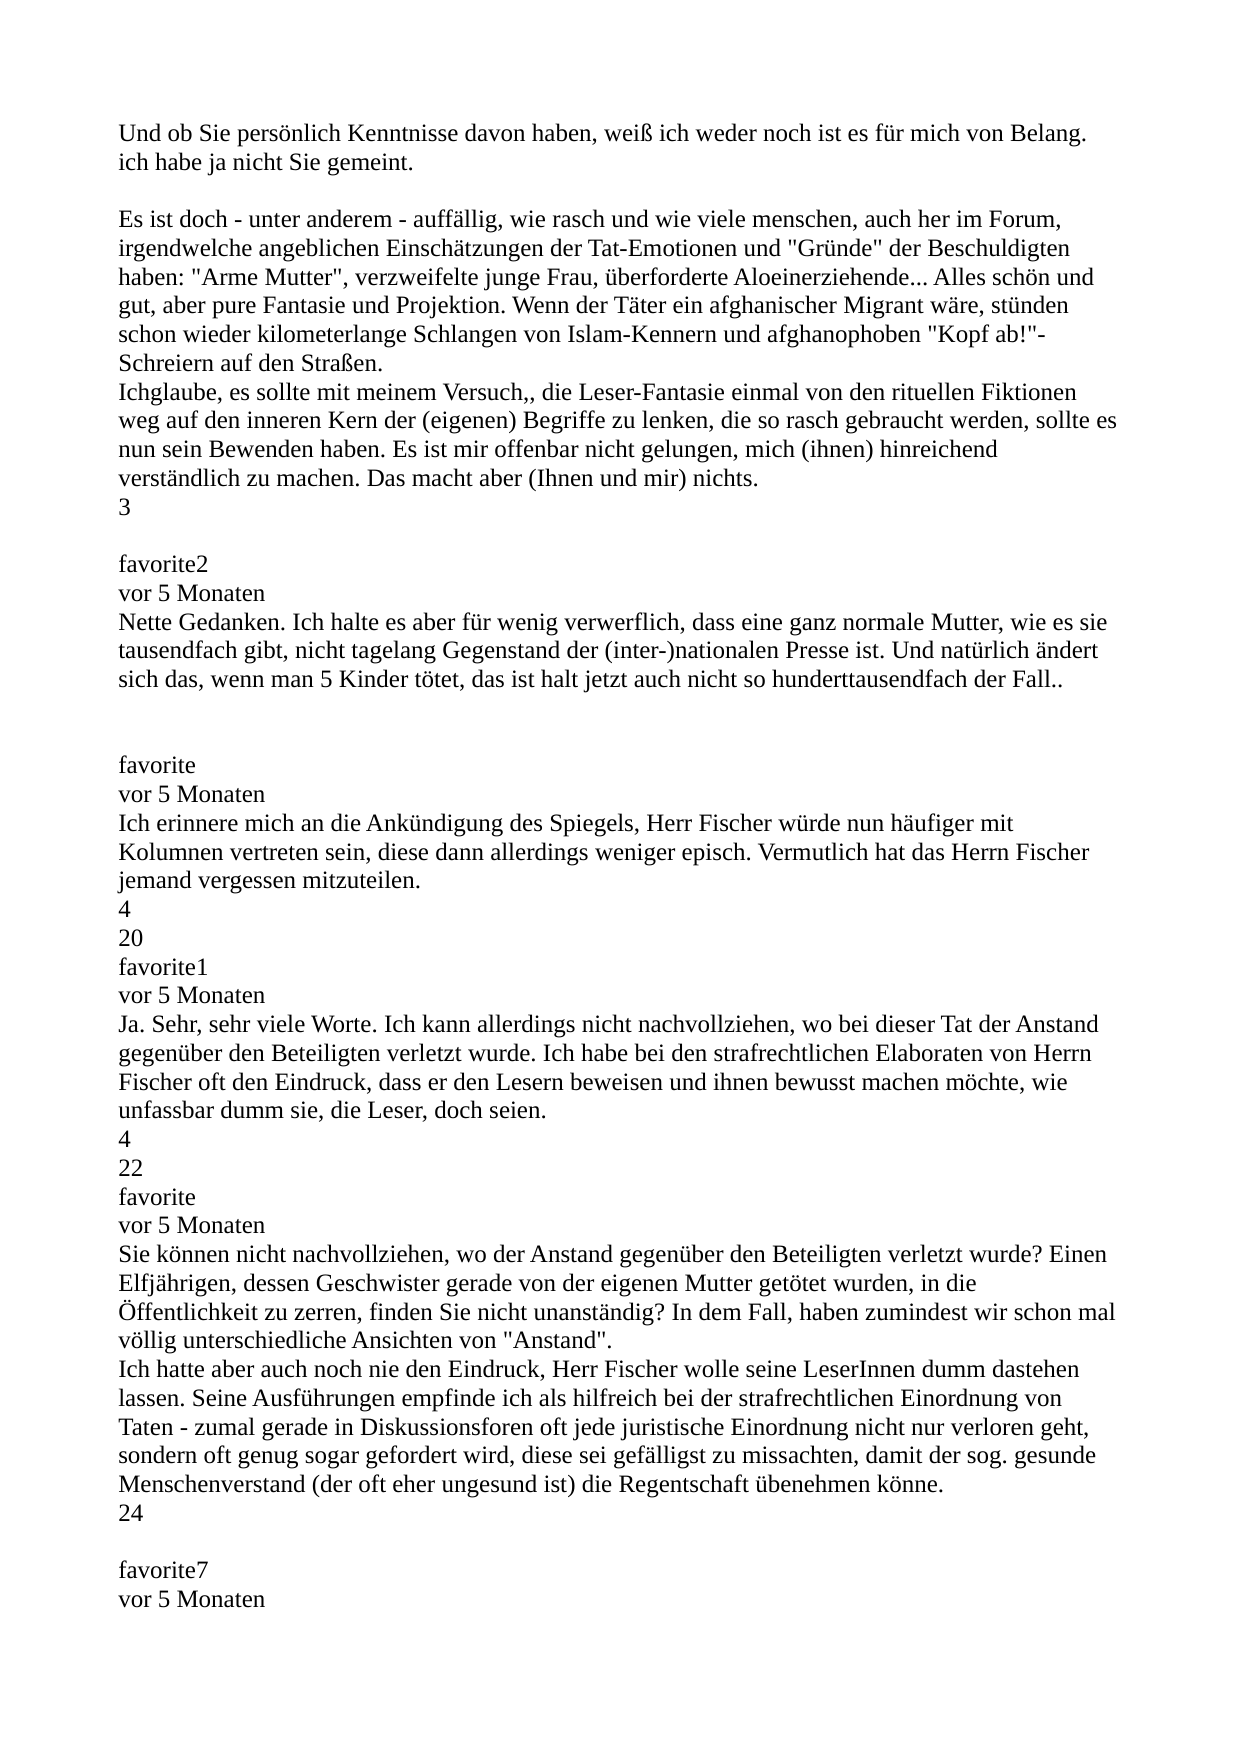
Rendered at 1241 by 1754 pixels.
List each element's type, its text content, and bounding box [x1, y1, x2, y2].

text vor 5 Monaten [118, 779, 1122, 808]
text 4 [118, 1124, 1122, 1153]
text Ich erinnere mich an die Ankündigung des Spiegels, Herr Fischer würde nun häufiger mit Kolumnen vertreten sein, diese dann allerdings weniger episch. Vermutlich hat das Herrn Fischer jemand vergessen mitzuteilen. [118, 808, 1122, 894]
text favorite1 [118, 952, 1122, 981]
text Nette Gedanken. Ich halte es aber für wenig verwerflich, dass eine ganz normale Mutter, wie es sie tausendfach gibt, nicht tagelang Gegenstand der (inter-)nationalen Presse ist. Und natürlich ändert sich das, wenn man 5 Kinder tötet, das ist halt jetzt auch nicht so hunderttausendfach der Fall.. [118, 607, 1122, 693]
text 24 [118, 1498, 1122, 1527]
text 3 [118, 492, 1122, 521]
text vor 5 Monaten [118, 981, 1122, 1009]
text vor 5 Monaten [118, 578, 1122, 607]
text Es ist doch - unter anderem - auffällig, wie rasch und wie viele menschen, auch her im Forum, irgendwelche angeblichen Einschätzungen der Tat-Emotionen und "Gründe" der Beschuldigten haben: "Arme Mutter", verzweifelte junge Frau, überforderte Aloeinerziehende... Alles schön und gut, aber pure Fantasie und Projektion. Wenn der Täter ein afghanischer Migrant wäre, stünden schon wieder kilometerlange Schlangen von Islam-Kennern und afghanophoben "Kopf ab!"-Schreiern auf den Straßen. [118, 204, 1122, 377]
text favorite [118, 751, 1122, 779]
text favorite7 [118, 1556, 1122, 1584]
text Ichglaube, es sollte mit meinem Versuch,, die Leser-Fantasie einmal von den rituellen Fiktionen weg auf den inneren Kern der (eigenen) Begriffe zu lenken, die so rasch gebraucht werden, sollte es nun sein Bewenden haben. Es ist mir offenbar nicht gelungen, mich (ihnen) hinreichend verständlich zu machen. Das macht aber (Ihnen und mir) nichts. [118, 377, 1122, 492]
text Und ob Sie persönlich Kenntnisse davon haben, weiß ich weder noch ist es für mich von Belang. ich habe ja nicht Sie gemeint. [118, 118, 1122, 176]
text Ja. Sehr, sehr viele Worte. Ich kann allerdings nicht nachvollziehen, wo bei dieser Tat der Anstand gegenüber den Beteiligten verletzt wurde. Ich habe bei den strafrechtlichen Elaboraten von Herrn Fischer oft den Eindruck, dass er den Lesern beweisen und ihnen bewusst machen möchte, wie unfassbar dumm sie, die Leser, doch seien. [118, 1009, 1122, 1124]
text Sie können nicht nachvollziehen, wo der Anstand gegenüber den Beteiligten verletzt wurde? Einen Elfjährigen, dessen Geschwister gerade von der eigenen Mutter getötet wurden, in die Öffentlichkeit zu zerren, finden Sie nicht unanständig? In dem Fall, haben zumindest wir schon mal völlig unterschiedliche Ansichten von "Anstand". [118, 1239, 1122, 1354]
text favorite2 [118, 549, 1122, 578]
text vor 5 Monaten [118, 1211, 1122, 1239]
text favorite [118, 1182, 1122, 1211]
text Ich hatte aber auch noch nie den Eindruck, Herr Fischer wolle seine LeserInnen dumm dastehen lassen. Seine Ausführungen empfinde ich als hilfreich bei der strafrechtlichen Einordnung von Taten - zumal gerade in Diskussionsforen oft jede juristische Einordnung nicht nur verloren geht, sondern oft genug sogar gefordert wird, diese sei gefälligst zu missachten, damit der sog. gesunde Menschenverstand (der oft eher ungesund ist) die Regentschaft übenehmen könne. [118, 1354, 1122, 1498]
text 22 [118, 1153, 1122, 1182]
text vor 5 Monaten [118, 1584, 1122, 1613]
text 20 [118, 923, 1122, 952]
text 4 [118, 894, 1122, 923]
